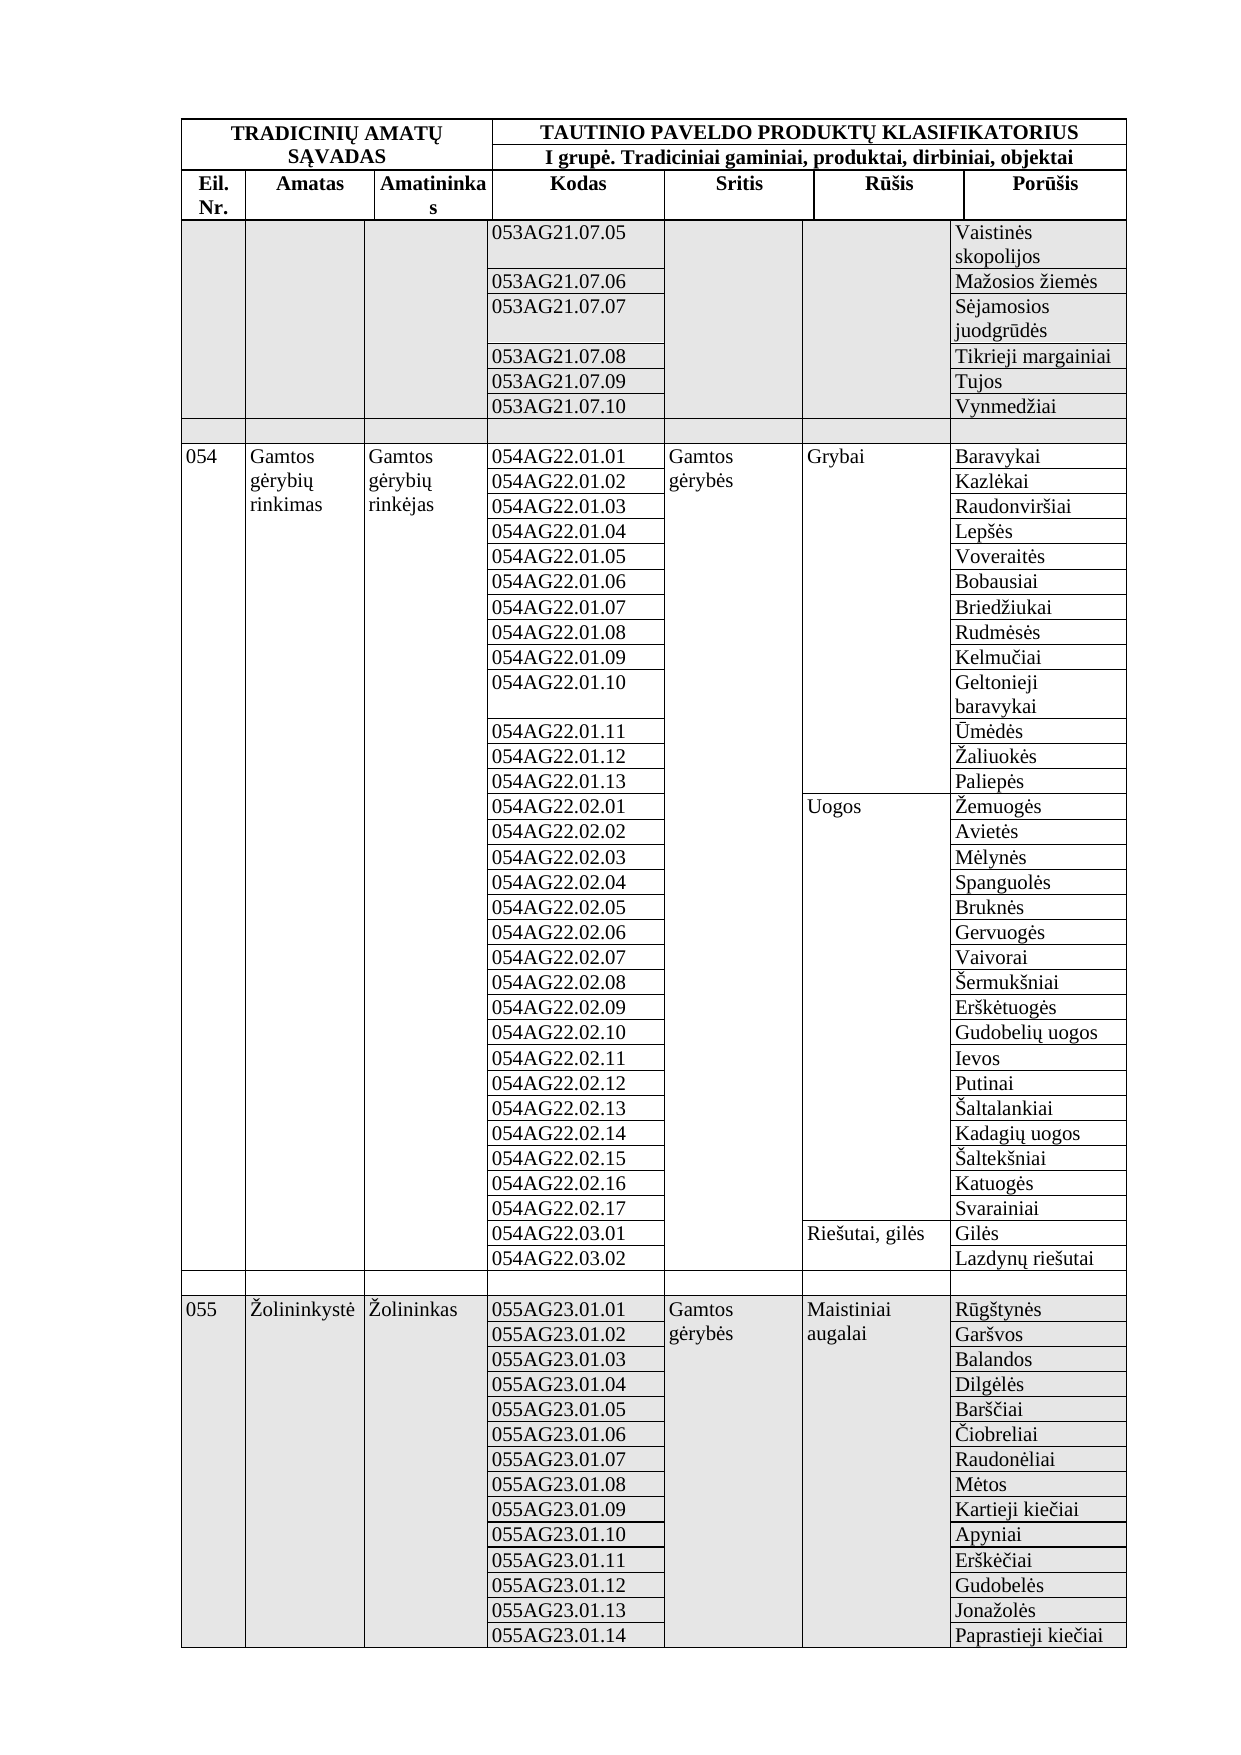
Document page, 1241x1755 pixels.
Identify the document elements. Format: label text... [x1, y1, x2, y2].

table_cell Rūgštynės [951, 1296, 1126, 1321]
table_cell [803, 1271, 950, 1295]
table_cell 054AG22.02.03 [488, 845, 664, 869]
table_header TRADICINIŲ AMATŲ SĄVADAS [182, 120, 492, 169]
table_cell Tujos [951, 369, 1126, 393]
table_cell Vaivorai [951, 945, 1126, 969]
table_cell [803, 221, 950, 418]
table_cell Žolininkas [365, 1296, 487, 1647]
table_cell Tikrieji margainiai [951, 344, 1126, 368]
table_cell 054AG22.03.02 [488, 1246, 664, 1270]
table_cell Rudmėsės [951, 620, 1126, 644]
table_cell Bobausiai [951, 570, 1126, 593]
table_cell Jonažolės [951, 1598, 1126, 1622]
table_cell 055AG23.01.06 [488, 1422, 664, 1446]
table_cell 055AG23.01.05 [488, 1397, 664, 1421]
table_cell 054AG22.02.05 [488, 895, 664, 919]
table_cell [665, 419, 802, 443]
table_cell Porūšis [965, 171, 1126, 219]
table_cell Geltonieji baravykai [951, 670, 1126, 718]
table_cell 054AG22.01.09 [488, 645, 664, 669]
table_cell Čiobreliai [951, 1422, 1126, 1446]
table_cell Riešutai, gilės [803, 1221, 950, 1270]
table_cell Kodas [493, 171, 664, 219]
table_cell [951, 419, 1126, 443]
table_cell Šaltekšniai [951, 1146, 1126, 1170]
table_cell Sritis [665, 171, 813, 219]
table_cell Paliepės [951, 769, 1126, 793]
table_cell Putinai [951, 1071, 1126, 1094]
table_cell [182, 1271, 245, 1295]
table_cell 055AG23.01.09 [488, 1497, 664, 1521]
table_cell [665, 1271, 802, 1295]
table_cell Kartieji kiečiai [951, 1497, 1126, 1521]
table_cell 053AG21.07.05 [488, 221, 664, 268]
table_cell Garšvos [951, 1322, 1126, 1346]
table_cell Mažosios žiemės [951, 269, 1126, 293]
table_cell 054AG22.02.07 [488, 945, 664, 969]
table_cell 054AG22.02.11 [488, 1045, 664, 1069]
table_cell Spanguolės [951, 870, 1126, 894]
table_cell 054AG22.02.14 [488, 1121, 664, 1145]
table_cell 054AG22.01.12 [488, 744, 664, 768]
table_cell Katuogės [951, 1171, 1126, 1195]
table_cell 055AG23.01.11 [488, 1548, 664, 1572]
table_cell 054AG22.02.15 [488, 1146, 664, 1170]
table_cell [182, 221, 245, 418]
table_cell Šermukšniai [951, 970, 1126, 994]
table_cell 053AG21.07.09 [488, 369, 664, 393]
table_cell [951, 1271, 1126, 1295]
table_cell Žolininkystė [246, 1296, 364, 1647]
table_cell Sėjamosios juodgrūdės [951, 294, 1126, 342]
table_cell 054AG22.01.05 [488, 544, 664, 568]
table_cell Žemuogės [951, 794, 1126, 818]
table_cell 054AG22.02.09 [488, 995, 664, 1019]
table_cell Svarainiai [951, 1196, 1126, 1220]
table_cell 055AG23.01.12 [488, 1573, 664, 1597]
table_cell 053AG21.07.10 [488, 394, 664, 418]
table_cell 054AG22.02.12 [488, 1071, 664, 1094]
table_header TAUTINIO PAVELDO PRODUKTŲ KLASIFIKATORIUS [493, 120, 1126, 144]
table_cell 054AG22.02.08 [488, 970, 664, 994]
table_cell Uogos [803, 794, 950, 1220]
table_cell Grybai [803, 444, 950, 793]
table_cell Mėtos [951, 1472, 1126, 1496]
table_cell [365, 221, 487, 418]
table_cell 055AG23.01.08 [488, 1472, 664, 1496]
table_cell Šaltalankiai [951, 1096, 1126, 1120]
table_cell [365, 1271, 487, 1295]
table_cell 054AG22.02.06 [488, 920, 664, 944]
table_cell Vynmedžiai [951, 394, 1126, 418]
table_cell Bruknės [951, 895, 1126, 919]
table_cell Gamtos gėrybės [665, 444, 802, 1270]
table_cell 053AG21.07.06 [488, 269, 664, 293]
table_cell 055AG23.01.07 [488, 1447, 664, 1471]
table_cell 054 [182, 444, 245, 1270]
table_cell 054AG22.01.10 [488, 670, 664, 718]
table_cell Lepšės [951, 519, 1126, 543]
table_cell 054AG22.01.07 [488, 595, 664, 619]
table_cell Lazdynų riešutai [951, 1246, 1126, 1270]
table_cell [246, 419, 364, 443]
table_cell 054AG22.01.11 [488, 719, 664, 743]
table_cell Gilės [951, 1221, 1126, 1245]
table_cell [182, 419, 245, 443]
table_cell Balandos [951, 1347, 1126, 1371]
table_cell Mėlynės [951, 845, 1126, 869]
table_cell 054AG22.02.16 [488, 1171, 664, 1195]
table_cell Amatas [246, 171, 374, 219]
table_cell 055AG23.01.01 [488, 1296, 664, 1321]
table_cell [365, 419, 487, 443]
table_cell Apyniai [951, 1523, 1126, 1546]
table_cell 054AG22.03.01 [488, 1221, 664, 1245]
table_cell Amatininkas [375, 171, 492, 219]
table_cell 053AG21.07.08 [488, 344, 664, 368]
table_cell Baravykai [951, 444, 1126, 468]
table_cell Gamtos gėrybių rinkėjas [365, 444, 487, 1270]
table_cell 055AG23.01.02 [488, 1322, 664, 1346]
table_cell Žaliuokės [951, 744, 1126, 768]
table_cell Kadagių uogos [951, 1121, 1126, 1145]
table_cell [246, 1271, 364, 1295]
table_cell 054AG22.01.06 [488, 570, 664, 593]
table_cell 054AG22.02.02 [488, 820, 664, 843]
table_cell Raudonėliai [951, 1447, 1126, 1471]
table_cell Maistiniai augalai [803, 1296, 950, 1647]
table_cell 055AG23.01.03 [488, 1347, 664, 1371]
table_cell Kelmučiai [951, 645, 1126, 669]
table_cell Gamtos gėrybės [665, 1296, 802, 1647]
table_cell 054AG22.01.02 [488, 469, 664, 493]
table_cell 054AG22.01.08 [488, 620, 664, 644]
table_cell Rūšis [815, 171, 963, 219]
table_cell 054AG22.02.13 [488, 1096, 664, 1120]
table_cell 054AG22.01.04 [488, 519, 664, 543]
table_cell Ūmėdės [951, 719, 1126, 743]
table_cell [803, 419, 950, 443]
table_cell [488, 419, 664, 443]
table_cell Avietės [951, 820, 1126, 843]
table_cell Gudobelės [951, 1573, 1126, 1597]
table_cell Briedžiukai [951, 595, 1126, 619]
table_cell [665, 221, 802, 418]
table_cell Erškėčiai [951, 1548, 1126, 1572]
table_cell Vaistinės skopolijos [951, 221, 1126, 268]
table_cell Gudobelių uogos [951, 1020, 1126, 1044]
table_cell Kazlėkai [951, 469, 1126, 493]
table_cell 054AG22.02.10 [488, 1020, 664, 1044]
table_cell 054AG22.01.13 [488, 769, 664, 793]
table_cell 055AG23.01.04 [488, 1372, 664, 1396]
table_cell 055AG23.01.13 [488, 1598, 664, 1622]
table_cell 054AG22.02.01 [488, 794, 664, 818]
table_cell Ievos [951, 1045, 1126, 1069]
table_cell [488, 1271, 664, 1295]
table_cell [246, 221, 364, 418]
table_cell Barščiai [951, 1397, 1126, 1421]
table_cell 054AG22.02.17 [488, 1196, 664, 1220]
table_cell I grupė. Tradiciniai gaminiai, produktai, dirbiniai, objektai [493, 145, 1126, 169]
table_cell 055AG23.01.14 [488, 1623, 664, 1647]
table_cell Gamtos gėrybių rinkimas [246, 444, 364, 1270]
table_cell 054AG22.01.03 [488, 494, 664, 518]
table_cell Paprastieji kiečiai [951, 1623, 1126, 1647]
table_cell 053AG21.07.07 [488, 294, 664, 342]
table_cell 054AG22.02.04 [488, 870, 664, 894]
table_cell 055 [182, 1296, 245, 1647]
table_cell Voveraitės [951, 544, 1126, 568]
table_cell Erškėtuogės [951, 995, 1126, 1019]
table_cell Gervuogės [951, 920, 1126, 944]
table_cell 055AG23.01.10 [488, 1523, 664, 1546]
table_cell 054AG22.01.01 [488, 444, 664, 468]
table_cell Raudonviršiai [951, 494, 1126, 518]
table_cell Eil. Nr. [182, 171, 245, 219]
table_cell Dilgėlės [951, 1372, 1126, 1396]
